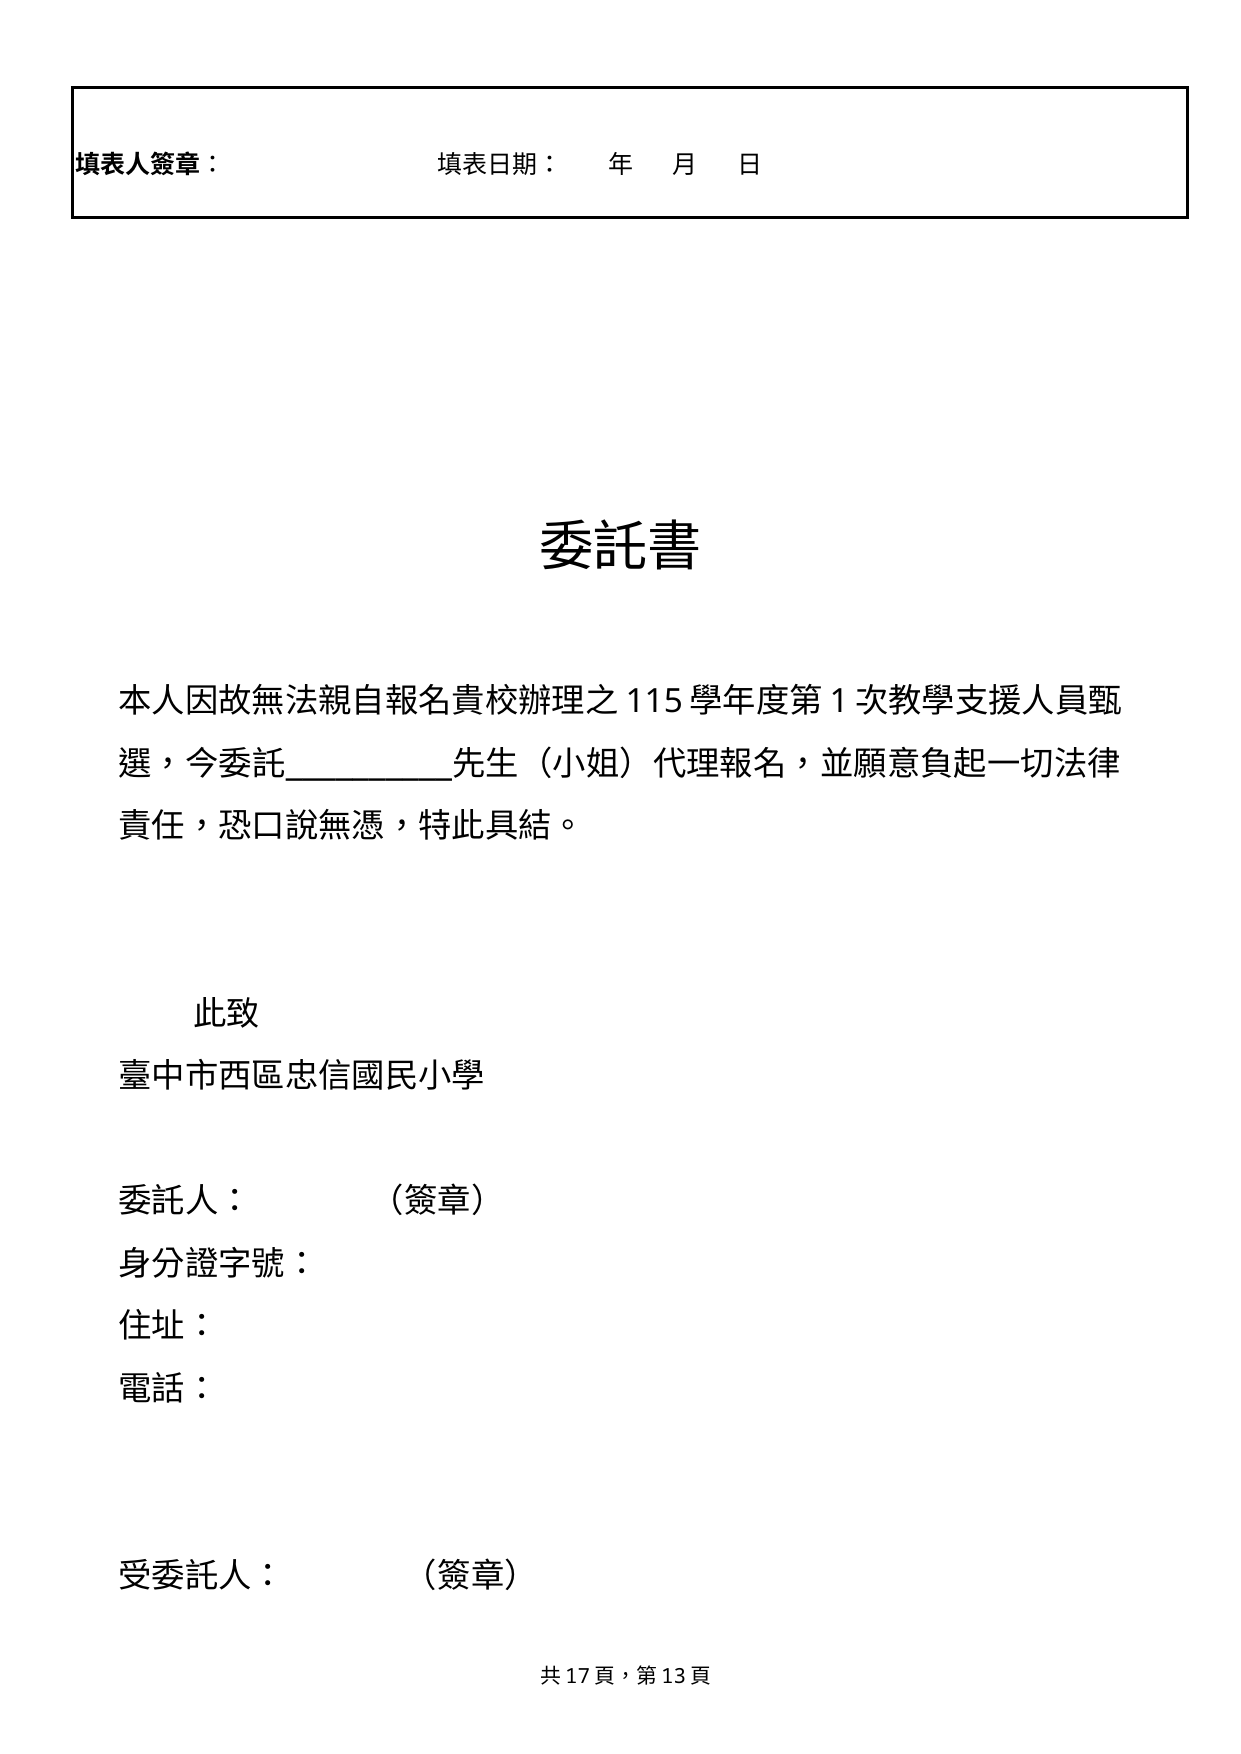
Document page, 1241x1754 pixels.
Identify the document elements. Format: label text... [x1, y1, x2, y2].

text 受委託人： （簽章） [118, 1531, 1122, 1594]
text 臺中市西區忠信國民小學 [118, 1031, 1122, 1094]
text 電話： [118, 1344, 1122, 1406]
text 委託書 [118, 469, 1122, 594]
text 委託人： （簽章） [118, 1156, 1122, 1219]
text 身分證字號： [118, 1219, 1122, 1281]
text 本人因故無法親自報名貴校辦理之115學年度第1次教學支援人員甄選，今委託__________先生（小姐）代理報名，並願意負起一切法律責任，恐口說無憑，特此具結。 [118, 656, 1122, 844]
text 住址： [118, 1281, 1122, 1344]
text 此致 [118, 969, 1122, 1031]
table_cell 填表人簽章： 填表日期： 年 月 日 [74, 89, 1186, 216]
